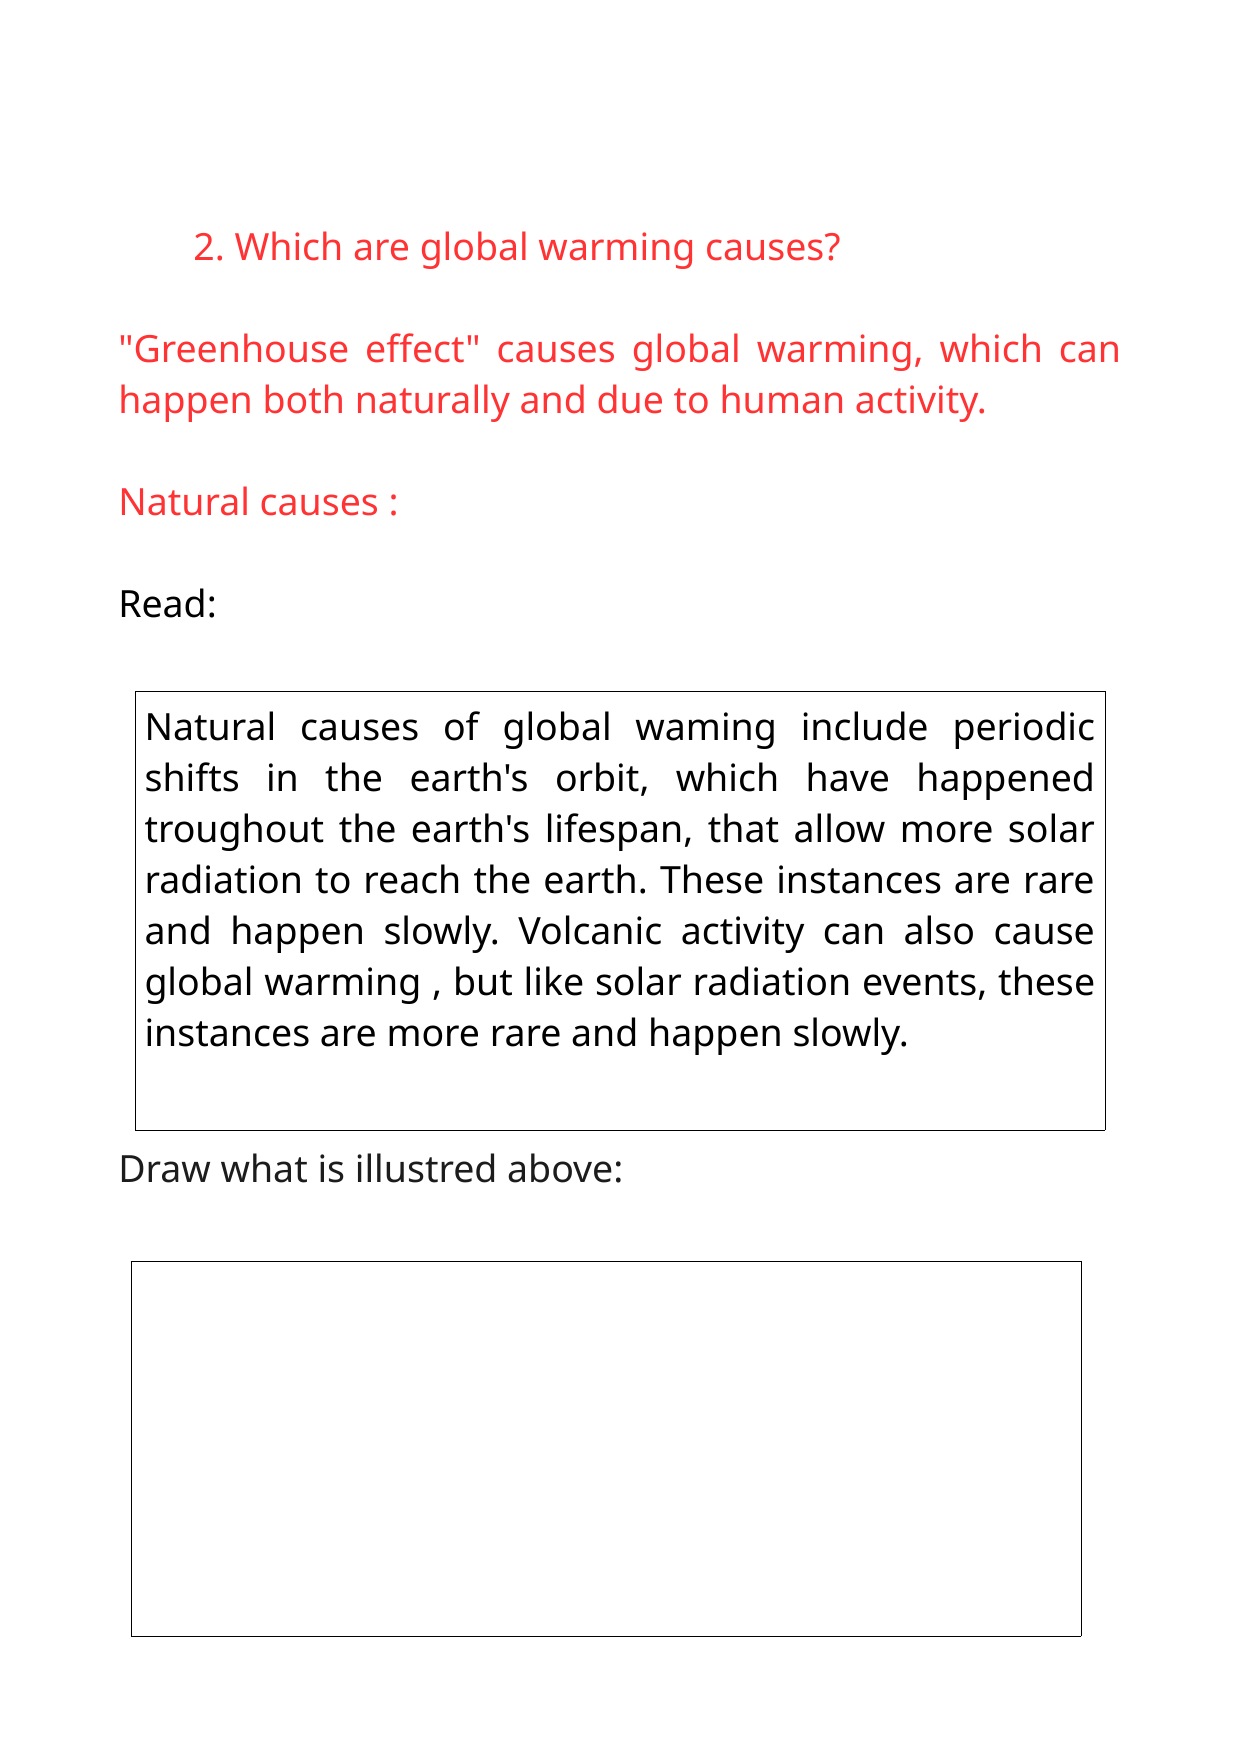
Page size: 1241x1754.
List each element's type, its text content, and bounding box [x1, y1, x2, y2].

text Natural causes : [118, 475, 1122, 526]
text Draw what is illustred above: [118, 782, 1122, 1193]
text Natural causes of global waming include periodic shifts in the earth's orbit, which have happened troughout the earth's lifespan, that allow more solar radiation to reach the earth. These instances are rare and happen slowly. Volcanic activity can also cause global warming , but like solar radiation events, these instances are more rare and happen slowly. [144, 700, 1096, 1058]
text Read: [118, 577, 1122, 628]
text "Greenhouse effect" causes global warming, which can happen both naturally and due to human activity. [118, 322, 1122, 424]
list 2. Which are global warming causes? [156, 220, 1122, 271]
